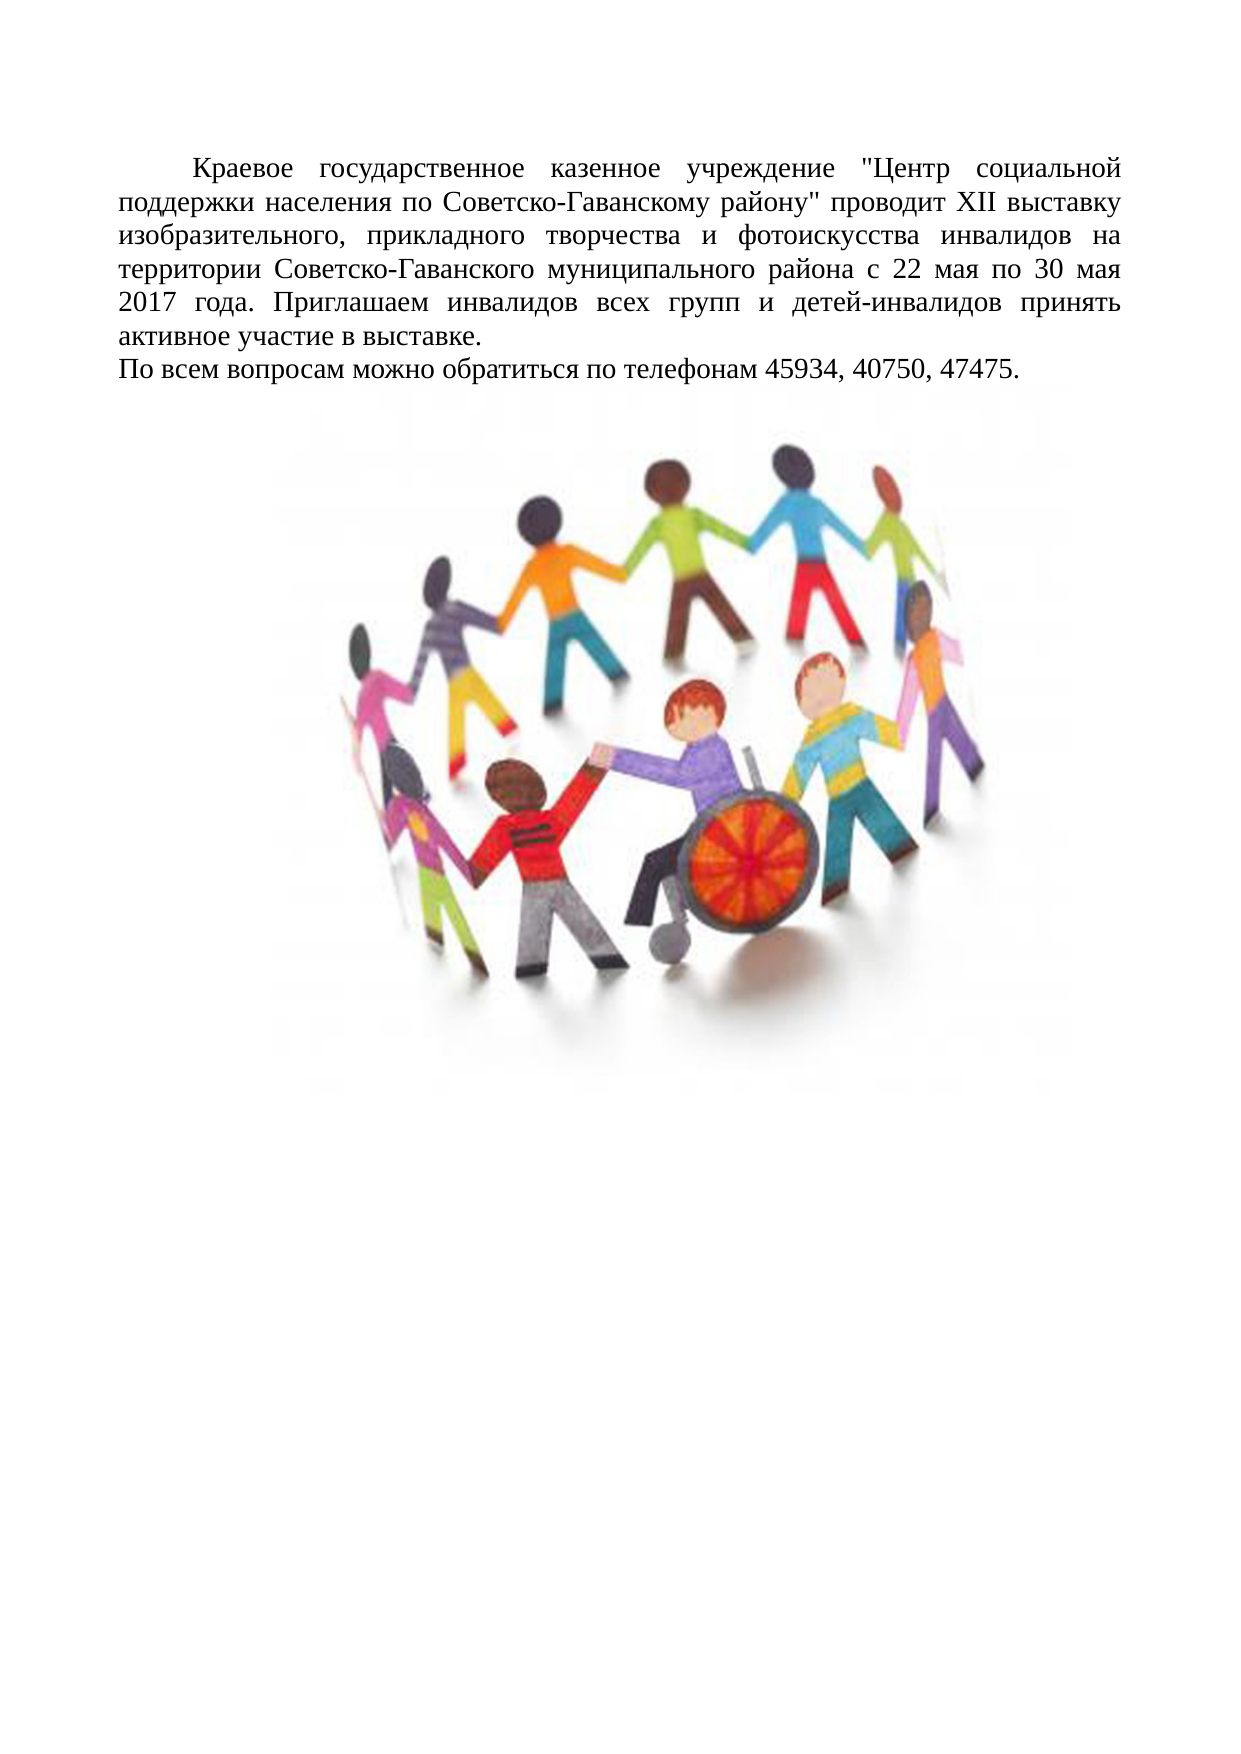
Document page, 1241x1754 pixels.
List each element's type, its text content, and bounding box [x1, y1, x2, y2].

text По всем вопросам можно обратиться по телефонам 45934, 40750, 47475. [118, 351, 1122, 385]
text Краевое государственное казенное учреждение "Центр социальной поддержки населения по Советско-Гаванскому району" проводит XII выставку изобразительного, прикладного творчества и фотоискусства инвалидов на территории Советско-Гаванского муниципального района с 22 мая по 30 мая 2017 года. Приглашаем инвалидов всех групп и детей-инвалидов принять активное участие в выставке. [118, 150, 1122, 351]
table_header [625, 59, 1119, 88]
table_cell [625, 88, 1119, 117]
table_cell [118, 88, 625, 117]
table_header [118, 59, 625, 88]
